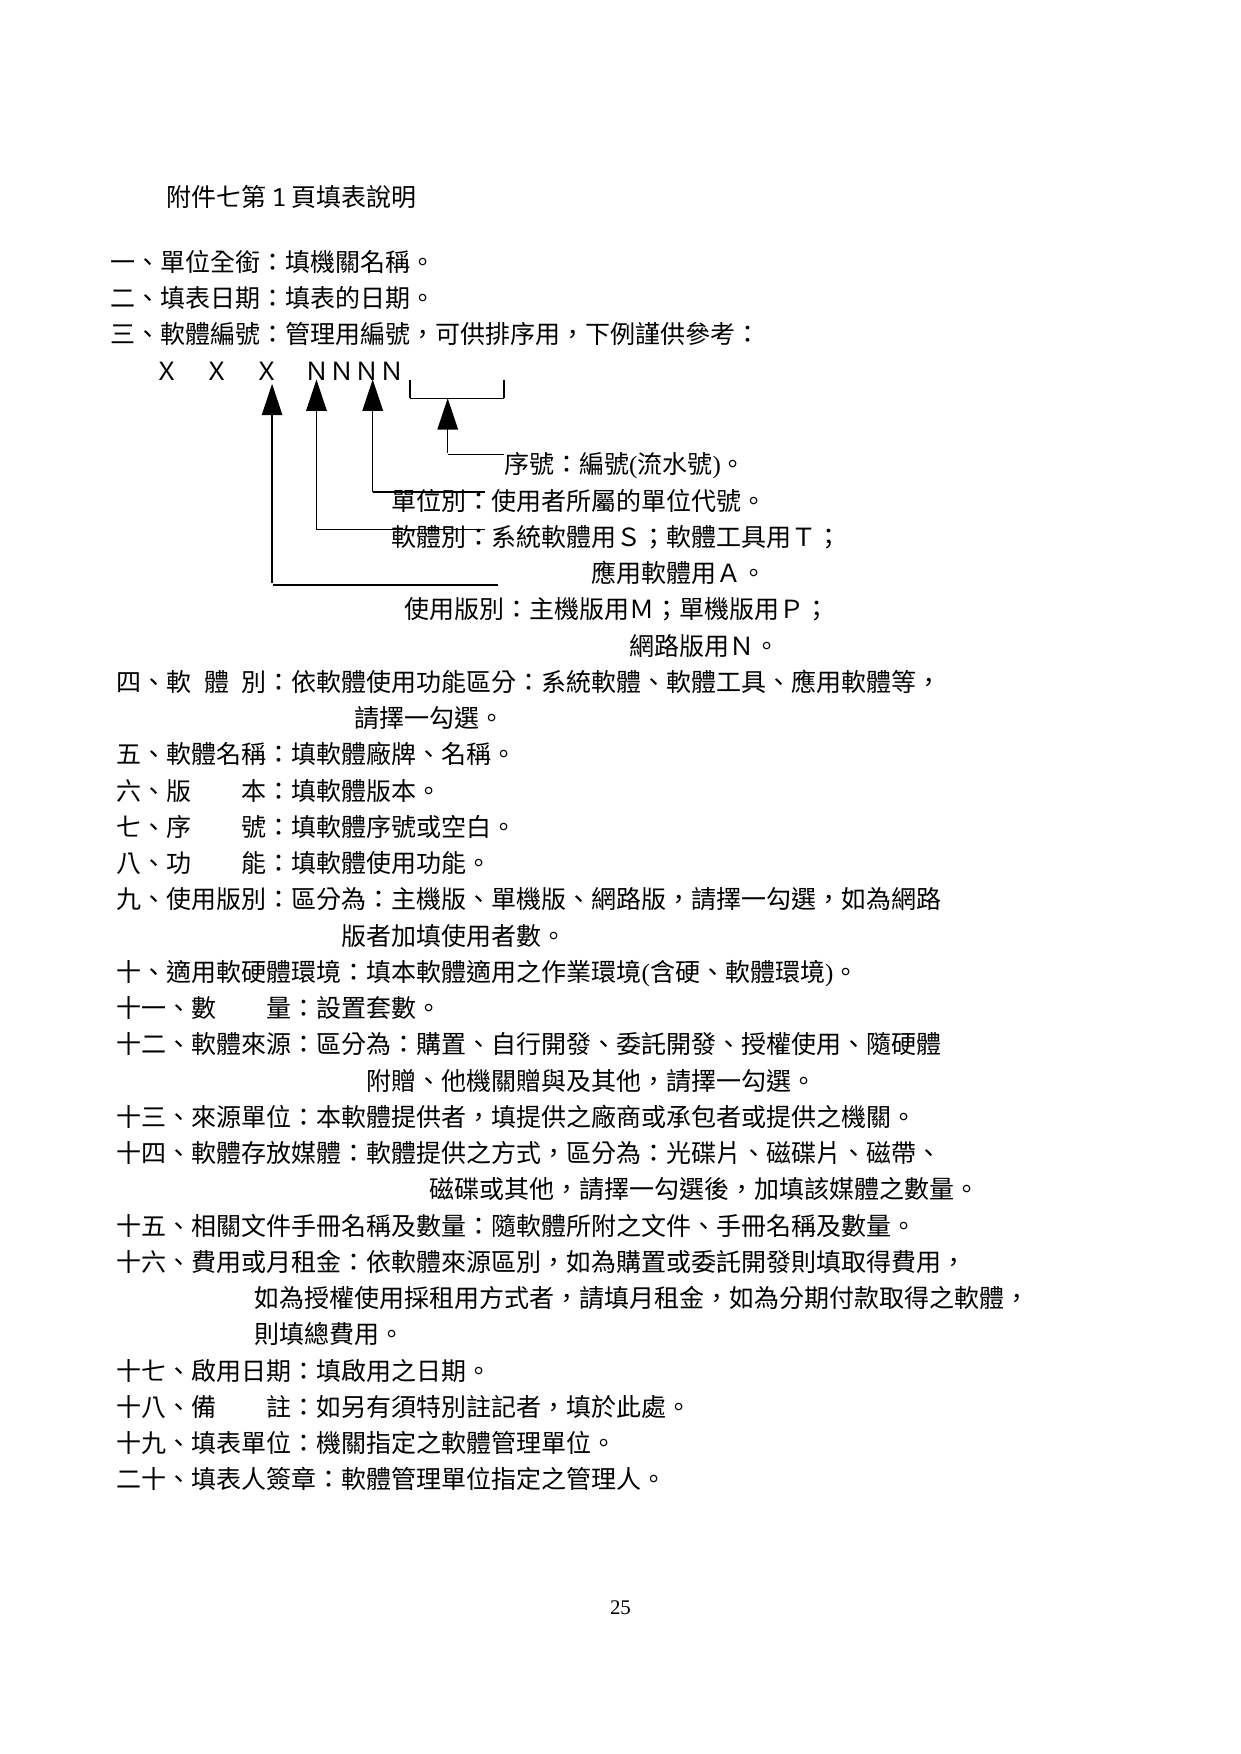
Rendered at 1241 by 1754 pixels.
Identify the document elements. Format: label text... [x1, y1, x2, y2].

text 十一、數 量：設置套數。 [54, 988, 1127, 1025]
text 十八、備 註：如另有須特別註記者，填於此處。 [54, 1387, 1127, 1423]
text [273, 445, 316, 481]
text 三、軟體編號：管理用編號，可供排序用，下例謹供參考： [54, 315, 1127, 351]
text 附件七第1頁填表說明 [129, 177, 1127, 213]
text 十七、啟用日期：填啟用之日期。 [54, 1351, 1127, 1387]
text 九、使用版別：區分為：主機版、單機版、網路版，請擇一勾選，如為網路 [54, 880, 1127, 916]
text 使用版別：主機版用Ｍ；單機版用Ｐ； [54, 590, 1127, 626]
text 七、序 號：填軟體序號或空白。 [54, 807, 1127, 843]
text 六、版 本：填軟體版本。 [54, 771, 1127, 807]
text 序號：編號(流水號)。 [373, 445, 1127, 481]
text [317, 445, 372, 481]
text 十五、相關文件手冊名稱及數量：隨軟體所附之文件、手冊名稱及數量。 [54, 1206, 1127, 1242]
text 十二、軟體來源：區分為：購置、自行開發、委託開發、授權使用、隨硬體 [54, 1025, 1127, 1061]
text 四、軟 體 別：依軟體使用功能區分：系統軟體、軟體工具、應用軟體等， [54, 662, 1127, 698]
text 版者加填使用者數。 [54, 916, 1127, 952]
text [54, 517, 271, 553]
text 十九、填表單位：機關指定之軟體管理單位。 [54, 1423, 1127, 1460]
text 二、填表日期：填表的日期。 [54, 278, 1127, 315]
text 請擇一勾選。 [54, 698, 1127, 735]
text [54, 481, 271, 517]
text 十三、來源單位：本軟體提供者，填提供之廠商或承包者或提供之機關。 [54, 1097, 1127, 1133]
text Ｘ Ｘ Ｘ ＮＮＮＮ [54, 351, 1127, 387]
text 單位別：使用者所屬的單位代號。 [317, 481, 1127, 517]
text 八、功 能：填軟體使用功能。 [54, 843, 1127, 880]
text [273, 481, 316, 517]
text 一、單位全銜：填機關名稱。 [54, 242, 1127, 278]
text 網路版用Ｎ。 [54, 626, 1127, 662]
text 二十、填表人簽章：軟體管理單位指定之管理人。 [54, 1460, 1127, 1496]
text 則填總費用。 [54, 1315, 1127, 1351]
text 五、軟體名稱：填軟體廠牌、名稱。 [54, 735, 1127, 771]
text 附贈、他機關贈與及其他，請擇一勾選。 [54, 1061, 1127, 1097]
text 十、適用軟硬體環境：填本軟體適用之作業環境(含硬、軟體環境)。 [54, 952, 1127, 988]
text [54, 445, 271, 481]
text 十六、費用或月租金：依軟體來源區別，如為購置或委託開發則填取得費用， [54, 1242, 1127, 1278]
text 軟體別：系統軟體用Ｓ；軟體工具用Ｔ； [273, 517, 1127, 553]
text 如為授權使用採租用方式者，請填月租金，如為分期付款取得之軟體， [54, 1278, 1127, 1315]
text 十四、軟體存放媒體：軟體提供之方式，區分為：光碟片、磁碟片、磁帶、 [54, 1133, 1127, 1170]
text 磁碟或其他，請擇一勾選後，加填該媒體之數量。 [54, 1170, 1127, 1206]
text 應用軟體用Ａ。 [54, 553, 1127, 590]
